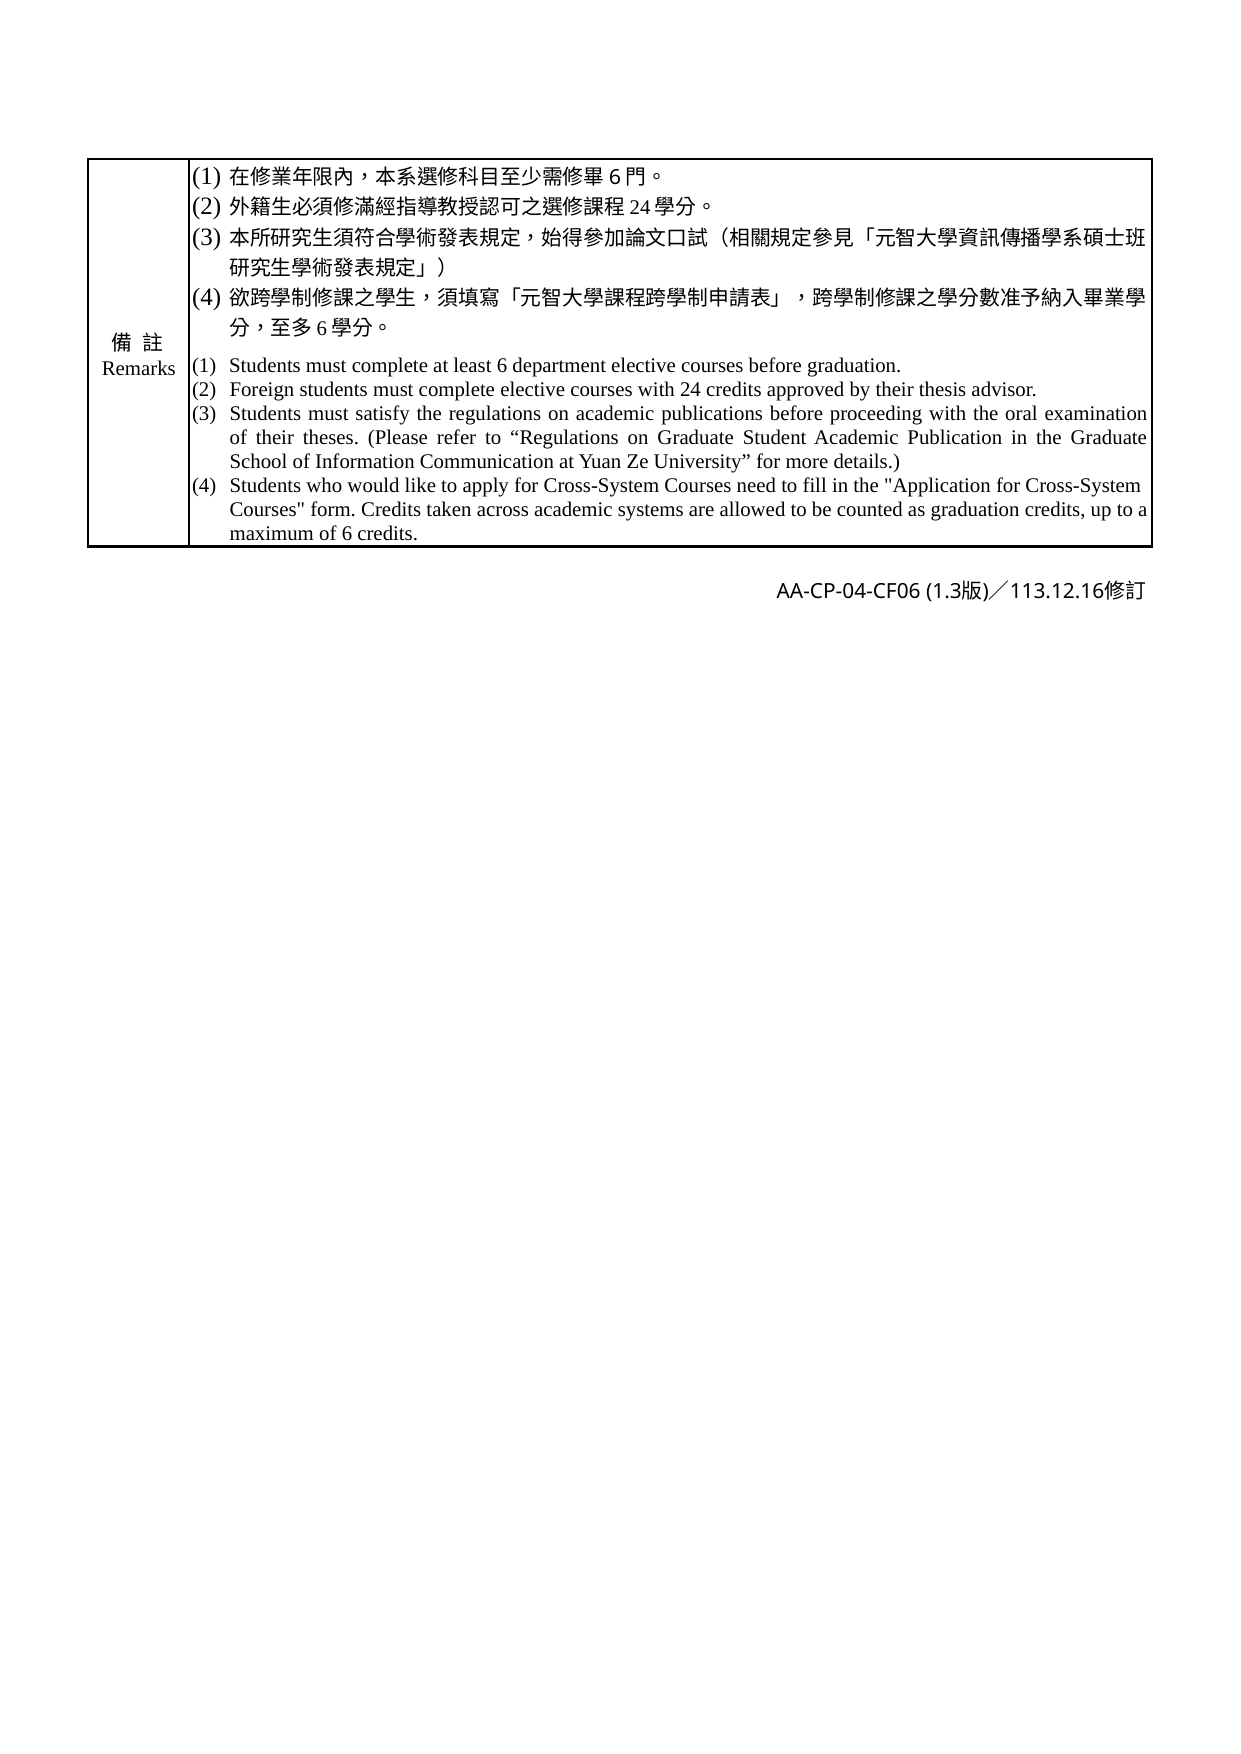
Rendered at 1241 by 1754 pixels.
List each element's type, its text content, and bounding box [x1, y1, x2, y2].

text AA-CP-04-CF06 (1.3版)／113.12.16修訂 [112, 548, 1146, 610]
table_cell 在修業年限內，本系選修科目至少需修畢6門。 外籍生必須修滿經指導教授認可之選修課程24學分。 本所研究生須符合學術發表規定，始得參加論文口試（相關規定參見「元智大學資訊傳播學系碩士班研究生學術發表規定」） 欲跨學制修課之學生，須填寫「元智大學課程跨學制申請表」，跨學制修課之學分數准予納入畢業學分，至多6學分。 Students must complete at least 6 department elective courses before graduation. Foreign students must complete elective courses with 24 credits approved by their thesis advisor. Students must satisfy the regulations on academic publications before proceeding with the oral examination of their theses. (Please refer to “Regulations on Graduate Student Academic Publication in the Graduate School of Information Communication at Yuan Ze University” for more details.) Students who would like to apply for Cross-System Courses need to fill in the "Application for Cross-System Courses" form. Credits taken across academic systems are allowed to be counted as graduation credits, up to a maximum of 6 credits. [190, 160, 1151, 545]
table_cell 備 註 Remarks [89, 160, 188, 545]
